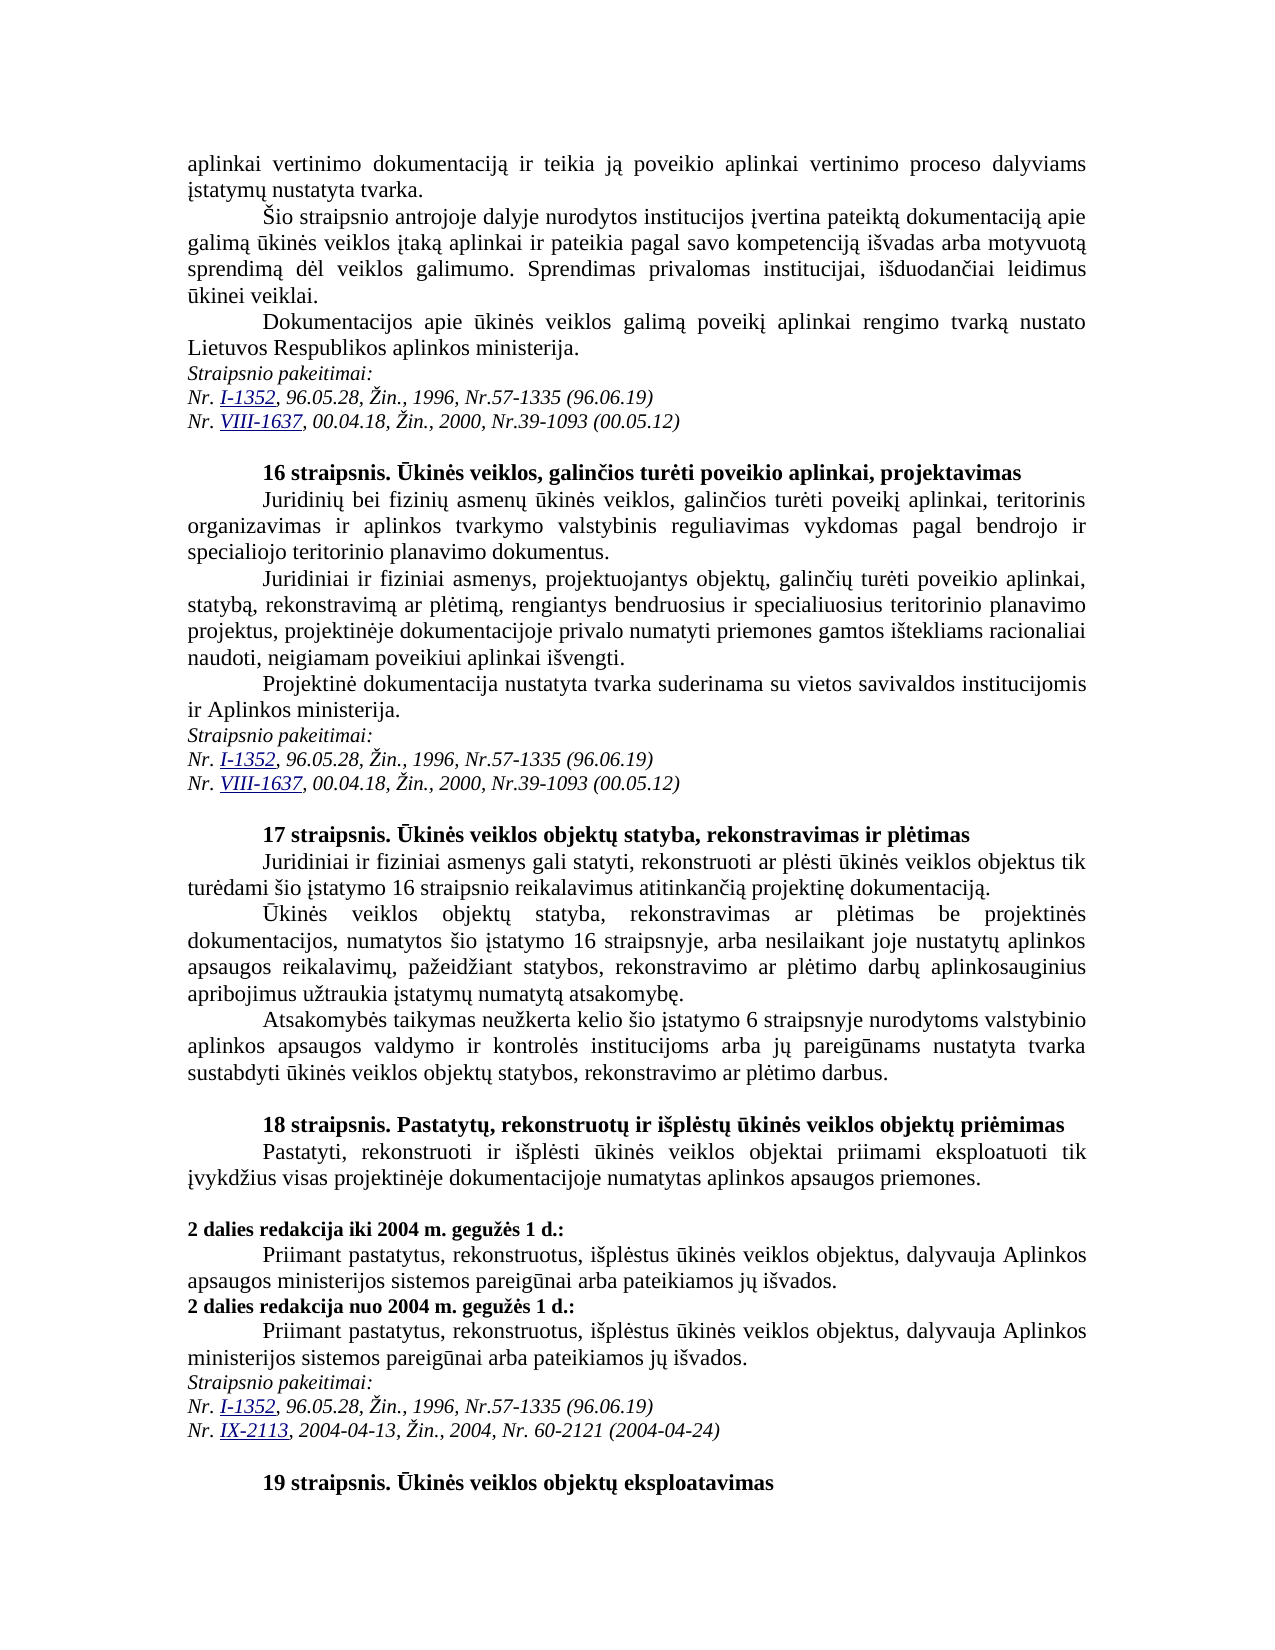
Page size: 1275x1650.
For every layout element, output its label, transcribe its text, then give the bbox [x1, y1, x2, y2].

text 16 straipsnis. Ūkinės veiklos, galinčios turėti poveikio aplinkai, projektavimas [187, 459, 1087, 486]
text Nr. I-1352, 96.05.28, Žin., 1996, Nr.57-1335 (96.06.19) [187, 1394, 1087, 1418]
text Juridiniai ir fiziniai asmenys, projektuojantys objektų, galinčių turėti poveikio aplinkai, statybą, rekonstravimą ar plėtimą, rengiantys bendruosius ir specialiuosius teritorinio planavimo projektus, projektinėje dokumentacijoje privalo numatyti priemones gamtos ištekliams racionaliai naudoti, neigiamam poveikiui aplinkai išvengti. [187, 565, 1087, 670]
text Juridiniai ir fiziniai asmenys gali statyti, rekonstruoti ar plėsti ūkinės veiklos objektus tik turėdami šio įstatymo 16 straipsnio reikalavimus atitinkančią projektinę dokumentaciją. [187, 848, 1087, 901]
text 19 straipsnis. Ūkinės veiklos objektų eksploatavimas [187, 1469, 1087, 1495]
text Straipsnio pakeitimai: [187, 361, 1087, 385]
text Nr. VIII-1637, 00.04.18, Žin., 2000, Nr.39-1093 (00.05.12) [187, 771, 1087, 795]
text Atsakomybės taikymas neužkerta kelio šio įstatymo 6 straipsnyje nurodytoms valstybinio aplinkos apsaugos valdymo ir kontrolės institucijoms arba jų pareigūnams nustatyta tvarka sustabdyti ūkinės veiklos objektų statybos, rekonstravimo ar plėtimo darbus. [187, 1006, 1087, 1085]
text Ūkinės veiklos objektų statyba, rekonstravimas ar plėtimas be projektinės dokumentacijos, numatytos šio įstatymo 16 straipsnyje, arba nesilaikant joje nustatytų aplinkos apsaugos reikalavimų, pažeidžiant statybos, rekonstravimo ar plėtimo darbų aplinkosauginius apribojimus užtraukia įstatymų numatytą atsakomybę. [187, 901, 1087, 1006]
text Nr. I-1352, 96.05.28, Žin., 1996, Nr.57-1335 (96.06.19) [187, 385, 1087, 409]
text Priimant pastatytus, rekonstruotus, išplėstus ūkinės veiklos objektus, dalyvauja Aplinkos apsaugos ministerijos sistemos pareigūnai arba pateikiamos jų išvados. [187, 1241, 1087, 1293]
text Nr. I-1352, 96.05.28, Žin., 1996, Nr.57-1335 (96.06.19) [187, 747, 1087, 771]
text 18 straipsnis. Pastatytų, rekonstruotų ir išplėstų ūkinės veiklos objektų priėmimas [187, 1111, 1087, 1138]
text 2 dalies redakcija nuo 2004 m. gegužės 1 d.: [187, 1293, 1087, 1318]
text Nr. IX-2113, 2004-04-13, Žin., 2004, Nr. 60-2121 (2004-04-24) [187, 1418, 1087, 1442]
text Šio straipsnio antrojoje dalyje nurodytos institucijos įvertina pateiktą dokumentaciją apie galimą ūkinės veiklos įtaką aplinkai ir pateikia pagal savo kompetenciją išvadas arba motyvuotą sprendimą dėl veiklos galimumo. Sprendimas privalomas institucijai, išduodančiai leidimus ūkinei veiklai. [187, 203, 1087, 308]
text Juridinių bei fizinių asmenų ūkinės veiklos, galinčios turėti poveikį aplinkai, teritorinis organizavimas ir aplinkos tvarkymo valstybinis reguliavimas vykdomas pagal bendrojo ir specialiojo teritorinio planavimo dokumentus. [187, 486, 1087, 565]
text Straipsnio pakeitimai: [187, 1370, 1087, 1394]
text Dokumentacijos apie ūkinės veiklos galimą poveikį aplinkai rengimo tvarką nustato Lietuvos Respublikos aplinkos ministerija. [187, 308, 1087, 361]
text Priimant pastatytus, rekonstruotus, išplėstus ūkinės veiklos objektus, dalyvauja Aplinkos ministerijos sistemos pareigūnai arba pateikiamos jų išvados. [187, 1318, 1087, 1370]
text Straipsnio pakeitimai: [187, 723, 1087, 747]
text 17 straipsnis. Ūkinės veiklos objektų statyba, rekonstravimas ir plėtimas [187, 821, 1087, 848]
text Projektinė dokumentacija nustatyta tvarka suderinama su vietos savivaldos institucijomis ir Aplinkos ministerija. [187, 670, 1087, 723]
text Pastatyti, rekonstruoti ir išplėsti ūkinės veiklos objektai priimami eksploatuoti tik įvykdžius visas projektinėje dokumentacijoje numatytas aplinkos apsaugos priemones. [187, 1138, 1087, 1190]
text aplinkai vertinimo dokumentaciją ir teikia ją poveikio aplinkai vertinimo proceso dalyviams įstatymų nustatyta tvarka. [187, 150, 1087, 203]
text Nr. VIII-1637, 00.04.18, Žin., 2000, Nr.39-1093 (00.05.12) [187, 409, 1087, 433]
text 2 dalies redakcija iki 2004 m. gegužės 1 d.: [187, 1217, 1087, 1241]
